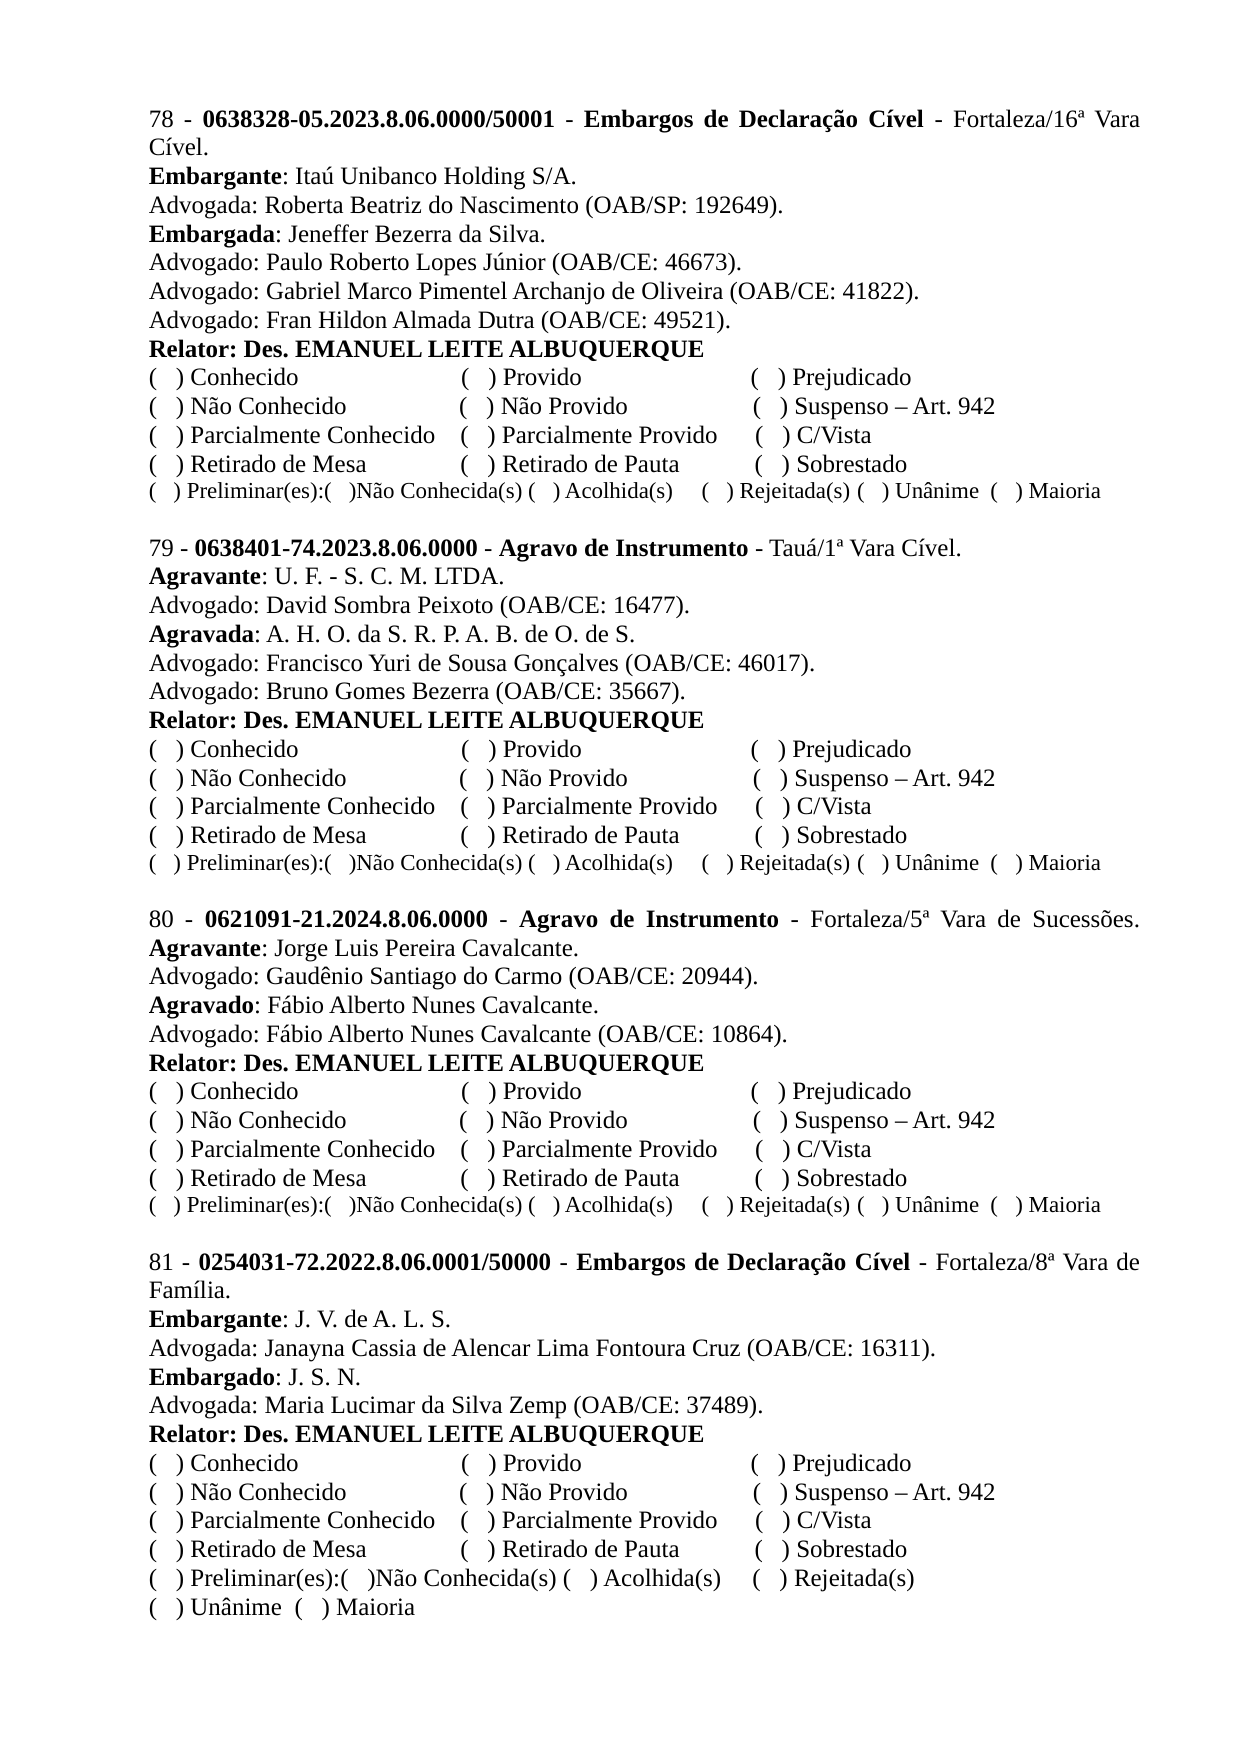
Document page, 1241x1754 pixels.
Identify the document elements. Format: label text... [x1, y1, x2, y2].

text 79 - 0638401-74.2023.8.06.0000 - Agravo de Instrumento - Tauá/1ª Vara Cível. [148, 533, 1141, 561]
text ( ) Retirado de Mesa ( ) Retirado de Pauta ( ) Sobrestado [148, 1534, 1158, 1563]
text Advogado: Fran Hildon Almada Dutra (OAB/CE: 49521). [148, 305, 1141, 334]
text ( ) Preliminar(es):( )Não Conhecida(s) ( ) Acolhida(s) ( ) Rejeitada(s) [148, 1563, 1158, 1592]
text ( ) Conhecido ( ) Provido ( ) Prejudicado [148, 1448, 1141, 1477]
text Advogado: David Sombra Peixoto (OAB/CE: 16477). [148, 590, 1141, 619]
text Advogado: Gabriel Marco Pimentel Archanjo de Oliveira (OAB/CE: 41822). [148, 276, 1141, 305]
text ( ) Parcialmente Conhecido ( ) Parcialmente Provido ( ) C/Vista [148, 1134, 1158, 1163]
text Agravado: Fábio Alberto Nunes Cavalcante. [148, 990, 1141, 1019]
text Embargada: Jeneffer Bezerra da Silva. [148, 219, 1141, 247]
text ( ) Preliminar(es):( )Não Conhecida(s) ( ) Acolhida(s) ( ) Rejeitada(s) ( ) Unânime ( ) Maioria [148, 849, 1158, 875]
text 80 - 0621091-21.2024.8.06.0000 - Agravo de Instrumento - Fortaleza/5ª Vara de Sucessões. Agravante: Jorge Luis Pereira Cavalcante. [148, 904, 1141, 961]
text ( ) Conhecido ( ) Provido ( ) Prejudicado [148, 362, 1141, 391]
text ( ) Parcialmente Conhecido ( ) Parcialmente Provido ( ) C/Vista [148, 1505, 1158, 1534]
text Relator: Des. EMANUEL LEITE ALBUQUERQUE [148, 705, 1141, 734]
text Embargante: J. V. de A. L. S. [148, 1304, 1141, 1333]
text Embargado: J. S. N. [148, 1362, 1141, 1390]
text ( ) Retirado de Mesa ( ) Retirado de Pauta ( ) Sobrestado [148, 1163, 1158, 1191]
text Advogada: Roberta Beatriz do Nascimento (OAB/SP: 192649). [148, 190, 1141, 219]
text Advogado: Francisco Yuri de Sousa Gonçalves (OAB/CE: 46017). [148, 648, 1141, 676]
text 78 - 0638328-05.2023.8.06.0000/50001 - Embargos de Declaração Cível - Fortaleza/16ª Vara Cível. [148, 104, 1141, 161]
text ( ) Não Conhecido ( ) Não Provido ( ) Suspenso – Art. 942 [148, 391, 1158, 420]
text ( ) Conhecido ( ) Provido ( ) Prejudicado [148, 734, 1141, 763]
text ( ) Retirado de Mesa ( ) Retirado de Pauta ( ) Sobrestado [148, 449, 1158, 477]
text ( ) Preliminar(es):( )Não Conhecida(s) ( ) Acolhida(s) ( ) Rejeitada(s) ( ) Unânime ( ) Maioria [148, 477, 1158, 504]
text ( ) Retirado de Mesa ( ) Retirado de Pauta ( ) Sobrestado [148, 820, 1158, 849]
text ( ) Parcialmente Conhecido ( ) Parcialmente Provido ( ) C/Vista [148, 420, 1158, 449]
text Advogada: Janayna Cassia de Alencar Lima Fontoura Cruz (OAB/CE: 16311). [148, 1333, 1141, 1362]
text Agravante: U. F. - S. C. M. LTDA. [148, 561, 1141, 590]
text Relator: Des. EMANUEL LEITE ALBUQUERQUE [148, 334, 1141, 362]
text ( ) Não Conhecido ( ) Não Provido ( ) Suspenso – Art. 942 [148, 763, 1158, 791]
text Relator: Des. EMANUEL LEITE ALBUQUERQUE [148, 1048, 1141, 1076]
text Embargante: Itaú Unibanco Holding S/A. [148, 161, 1141, 190]
text Advogado: Paulo Roberto Lopes Júnior (OAB/CE: 46673). [148, 247, 1141, 276]
text Relator: Des. EMANUEL LEITE ALBUQUERQUE [148, 1419, 1141, 1448]
text Advogada: Maria Lucimar da Silva Zemp (OAB/CE: 37489). [148, 1390, 1141, 1419]
text Agravada: A. H. O. da S. R. P. A. B. de O. de S. [148, 619, 1141, 648]
text ( ) Não Conhecido ( ) Não Provido ( ) Suspenso – Art. 942 [148, 1105, 1158, 1134]
text ( ) Preliminar(es):( )Não Conhecida(s) ( ) Acolhida(s) ( ) Rejeitada(s) ( ) Unânime ( ) Maioria [148, 1191, 1158, 1218]
text ( ) Unânime ( ) Maioria [148, 1592, 1158, 1620]
text ( ) Não Conhecido ( ) Não Provido ( ) Suspenso – Art. 942 [148, 1477, 1158, 1505]
text Advogado: Fábio Alberto Nunes Cavalcante (OAB/CE: 10864). [148, 1019, 1141, 1048]
text Advogado: Bruno Gomes Bezerra (OAB/CE: 35667). [148, 676, 1141, 705]
text 81 - 0254031-72.2022.8.06.0001/50000 - Embargos de Declaração Cível - Fortaleza/8ª Vara de Família. [148, 1247, 1141, 1304]
text Advogado: Gaudênio Santiago do Carmo (OAB/CE: 20944). [148, 961, 1141, 990]
text ( ) Conhecido ( ) Provido ( ) Prejudicado [148, 1076, 1141, 1105]
text ( ) Parcialmente Conhecido ( ) Parcialmente Provido ( ) C/Vista [148, 791, 1158, 820]
